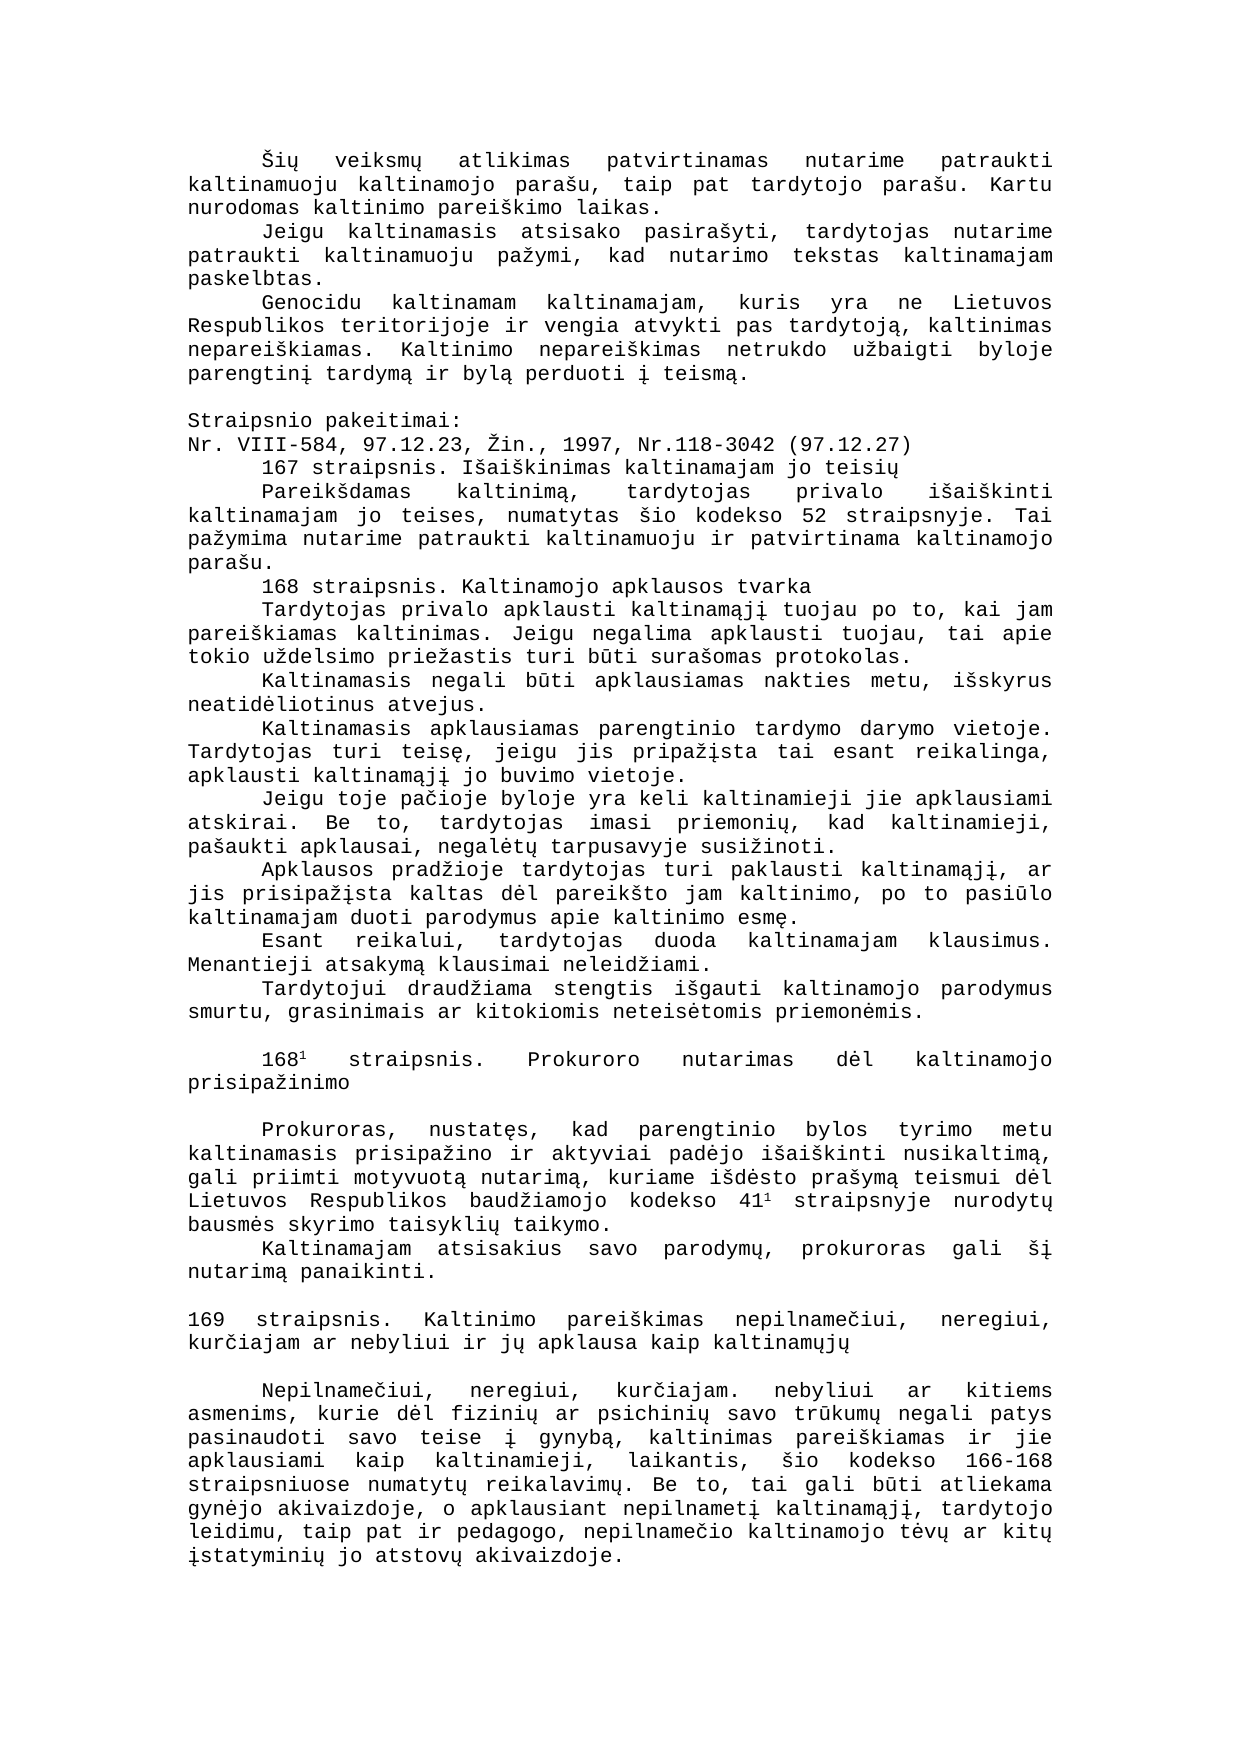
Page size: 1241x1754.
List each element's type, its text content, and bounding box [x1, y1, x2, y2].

text Kaltinamasis negali būti apklausiamas nakties metu, išskyrus neatidėliotinus atvejus. [187, 670, 1053, 717]
text Nr. VIII-584, 97.12.23, Žin., 1997, Nr.118-3042 (97.12.27) [187, 434, 1053, 457]
text 168 straipsnis. Kaltinamojo apklausos tvarka [187, 576, 1053, 599]
text Nepilnamečiui, neregiui, kurčiajam. nebyliui ar kitiems asmenims, kurie dėl fizinių ar psichinių savo trūkumų negali patys pasinaudoti savo teise į gynybą, kaltinimas pareiškiamas ir jie apklausiami kaip kaltinamieji, laikantis, šio kodekso 166-168 straipsniuose numatytų reikalavimų. Be to, tai gali būti atliekama gynėjo akivaizdoje, o apklausiant nepilnametį kaltinamąjį, tardytojo leidimu, taip pat ir pedagogo, nepilnamečio kaltinamojo tėvų ar kitų įstatyminių jo atstovų akivaizdoje. [187, 1379, 1053, 1569]
text Tardytojui draudžiama stengtis išgauti kaltinamojo parodymus smurtu, grasinimais ar kitokiomis neteisėtomis priemonėmis. [187, 978, 1053, 1025]
text Apklausos pradžioje tardytojas turi paklausti kaltinamąjį, ar jis prisipažįsta kaltas dėl pareikšto jam kaltinimo, po to pasiūlo kaltinamajam duoti parodymus apie kaltinimo esmę. [187, 859, 1053, 930]
text Jeigu toje pačioje byloje yra keli kaltinamieji jie apklausiami atskirai. Be to, tardytojas imasi priemonių, kad kaltinamieji, pašaukti apklausai, negalėtų tarpusavyje susižinoti. [187, 788, 1053, 859]
text Kaltinamasis apklausiamas parengtinio tardymo darymo vietoje. Tardytojas turi teisę, jeigu jis pripažįsta tai esant reikalinga, apklausti kaltinamąjį jo buvimo vietoje. [187, 717, 1053, 788]
text Tardytojas privalo apklausti kaltinamąjį tuojau po to, kai jam pareiškiamas kaltinimas. Jeigu negalima apklausti tuojau, tai apie tokio uždelsimo priežastis turi būti surašomas protokolas. [187, 599, 1053, 670]
text 167 straipsnis. Išaiškinimas kaltinamajam jo teisių [187, 457, 1053, 481]
text Pareikšdamas kaltinimą, tardytojas privalo išaiškinti kaltinamajam jo teises, numatytas šio kodekso 52 straipsnyje. Tai pažymima nutarime patraukti kaltinamuoju ir patvirtinama kaltinamojo parašu. [187, 481, 1053, 576]
text Genocidu kaltinamam kaltinamajam, kuris yra ne Lietuvos Respublikos teritorijoje ir vengia atvykti pas tardytoją, kaltinimas nepareiškiamas. Kaltinimo nepareiškimas netrukdo užbaigti byloje parengtinį tardymą ir bylą perduoti į teismą. [187, 292, 1053, 386]
text Jeigu kaltinamasis atsisako pasirašyti, tardytojas nutarime patraukti kaltinamuoju pažymi, kad nutarimo tekstas kaltinamajam paskelbtas. [187, 221, 1053, 292]
text 1681 straipsnis. Prokuroro nutarimas dėl kaltinamojo prisipažinimo [187, 1048, 1053, 1096]
text Šių veiksmų atlikimas patvirtinamas nutarime patraukti kaltinamuoju kaltinamojo parašu, taip pat tardytojo parašu. Kartu nurodomas kaltinimo pareiškimo laikas. [187, 150, 1053, 221]
text Prokuroras, nustatęs, kad parengtinio bylos tyrimo metu kaltinamasis prisipažino ir aktyviai padėjo išaiškinti nusikaltimą, gali priimti motyvuotą nutarimą, kuriame išdėsto prašymą teismui dėl Lietuvos Respublikos baudžiamojo kodekso 411 straipsnyje nurodytų bausmės skyrimo taisyklių taikymo. [187, 1119, 1053, 1238]
text Esant reikalui, tardytojas duoda kaltinamajam klausimus. Menantieji atsakymą klausimai neleidžiami. [187, 930, 1053, 978]
text Straipsnio pakeitimai: [187, 410, 1053, 434]
text 169 straipsnis. Kaltinimo pareiškimas nepilnamečiui, neregiui, kurčiajam ar nebyliui ir jų apklausa kaip kaltinamųjų [54, 1309, 1053, 1356]
text Kaltinamajam atsisakius savo parodymų, prokuroras gali šį nutarimą panaikinti. [187, 1238, 1053, 1285]
